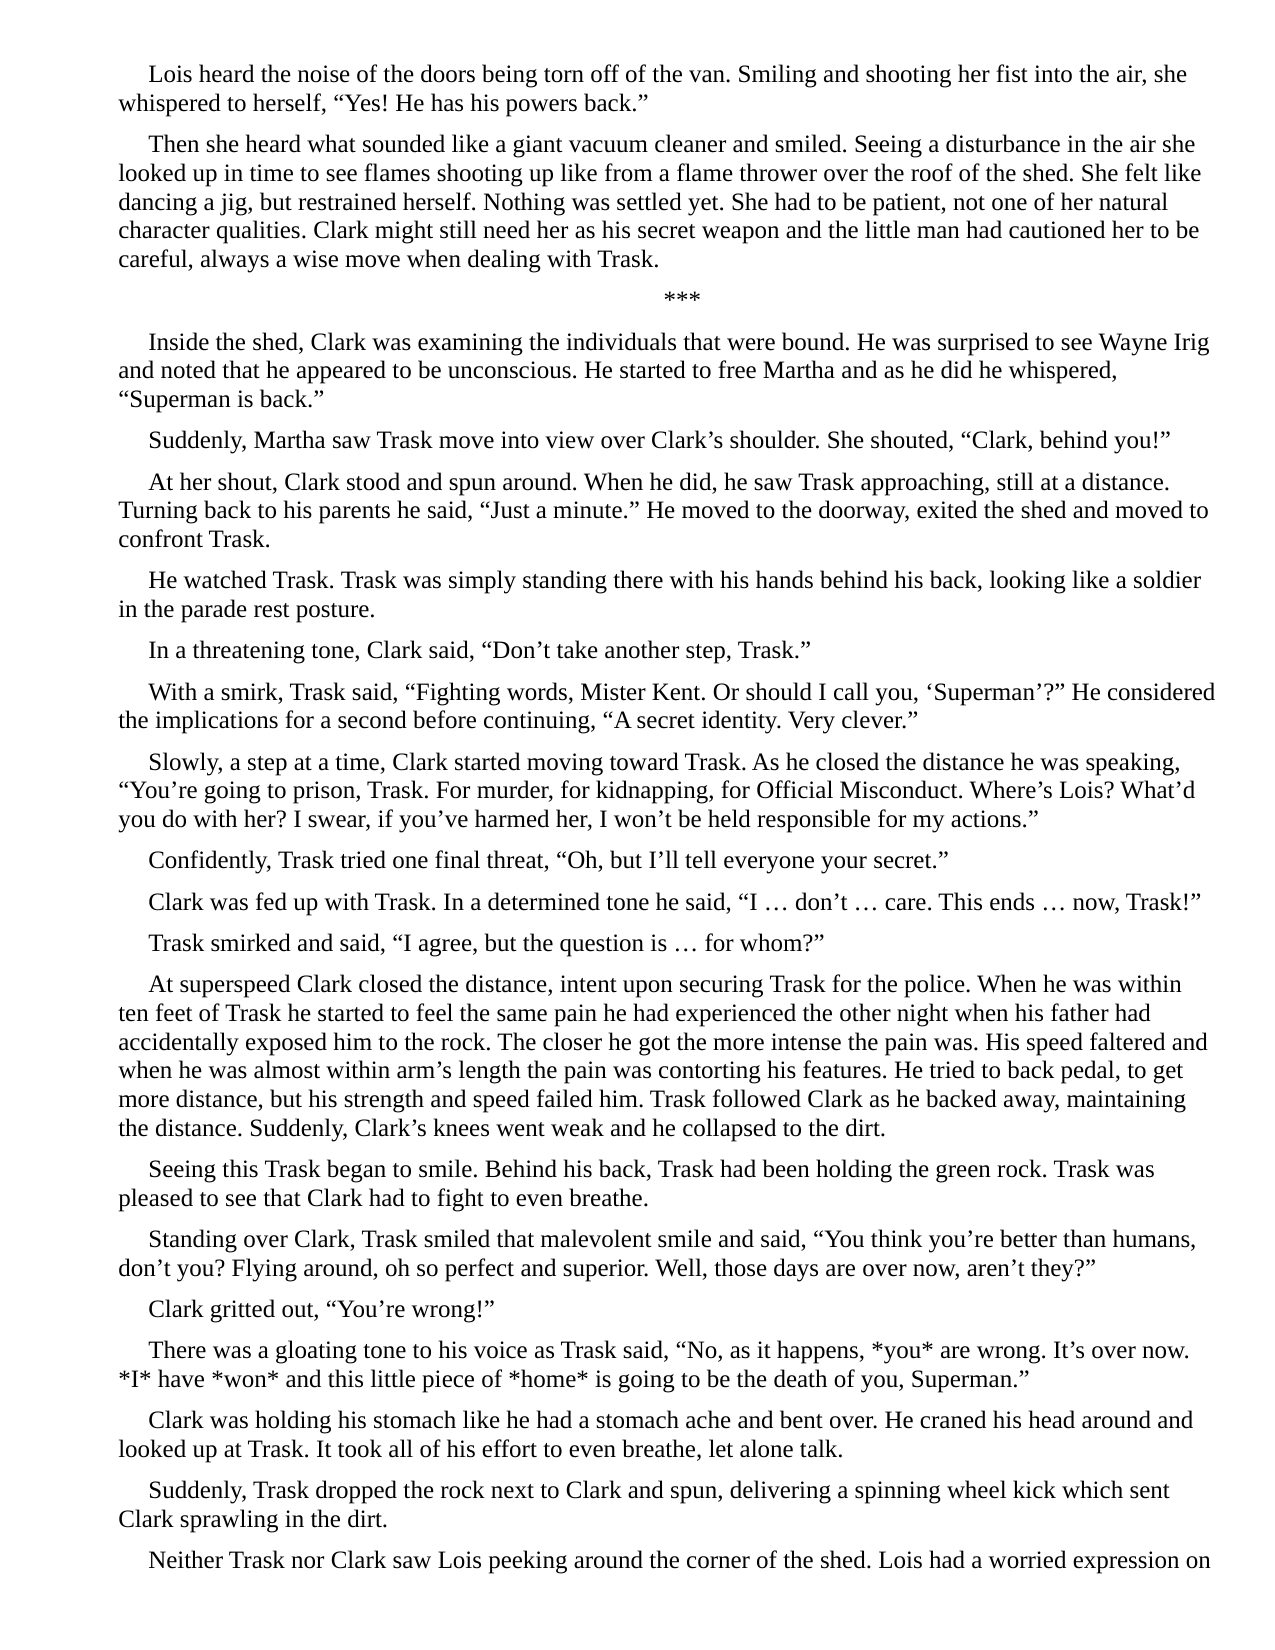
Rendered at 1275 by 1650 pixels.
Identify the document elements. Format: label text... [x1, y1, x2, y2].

text Confidently, Trask tried one final threat, “Oh, but I’ll tell everyone your secret.” [118, 845, 1216, 874]
text Clark was holding his stomach like he had a stomach ache and bent over. He craned his head around and looked up at Trask. It took all of his effort to even breathe, let alone talk. [118, 1405, 1216, 1463]
text Suddenly, Martha saw Trask move into view over Clark’s shoulder. She shouted, “Clark, behind you!” [118, 425, 1216, 454]
text Seeing this Trask began to smile. Behind his back, Trask had been holding the green rock. Trask was pleased to see that Clark had to fight to even breathe. [118, 1154, 1216, 1212]
text Neither Trask nor Clark saw Lois peeking around the corner of the shed. Lois had a worried expression on [118, 1545, 1216, 1574]
text Lois heard the noise of the doors being torn off of the van. Smiling and shooting her fist into the air, she whispered to herself, “Yes! He has his powers back.” [118, 59, 1216, 117]
text Clark gritted out, “You’re wrong!” [118, 1294, 1216, 1323]
text Trask smirked and said, “I agree, but the question is … for whom?” [118, 928, 1216, 957]
text Then she heard what sounded like a giant vacuum cleaner and smiled. Seeing a disturbance in the air she looked up in time to see flames shooting up like from a flame thrower over the roof of the shed. She felt like dancing a jig, but restrained herself. Nothing was settled yet. She had to be patient, not one of her natural character qualities. Clark might still need her as his secret weapon and the little man had cautioned her to be careful, always a wise move when dealing with Trask. [118, 129, 1216, 273]
text Clark was fed up with Trask. In a determined tone he said, “I … don’t … care. This ends … now, Trask!” [118, 887, 1216, 915]
text Suddenly, Trask dropped the rock next to Clark and spun, delivering a spinning wheel kick which sent Clark sprawling in the dirt. [118, 1475, 1216, 1533]
text At superspeed Clark closed the distance, intent upon securing Trask for the police. When he was within ten feet of Trask he started to feel the same pain he had experienced the other night when his father had accidentally exposed him to the rock. The closer he got the more intense the pain was. His speed faltered and when he was almost within arm’s length the pain was contorting his features. He tried to back pedal, to get more distance, but his strength and speed failed him. Trask followed Clark as he backed away, maintaining the distance. Suddenly, Clark’s knees went weak and he collapsed to the dirt. [118, 969, 1216, 1142]
text Inside the shed, Clark was examining the individuals that were bound. He was surprised to see Wayne Irig and noted that he appeared to be unconscious. He started to free Martha and as he did he whispered, “Superman is back.” [118, 327, 1216, 413]
text With a smirk, Trask said, “Fighting words, Mister Kent. Or should I call you, ‘Superman’?” He considered the implications for a second before continuing, “A secret identity. Very clever.” [118, 677, 1216, 734]
text Standing over Clark, Trask smiled that malevolent smile and said, “You think you’re better than humans, don’t you? Flying around, oh so perfect and superior. Well, those days are over now, aren’t they?” [118, 1224, 1216, 1282]
text Slowly, a step at a time, Clark started moving toward Trask. As he closed the distance he was speaking, “You’re going to prison, Trask. For murder, for kidnapping, for Official Misconduct. Where’s Lois? What’d you do with her? I swear, if you’ve harmed her, I won’t be held responsible for my actions.” [118, 747, 1216, 833]
text *** [118, 285, 1216, 314]
text There was a gloating tone to his voice as Trask said, “No, as it happens, *you* are wrong. It’s over now. *I* have *won* and this little piece of *home* is going to be the death of you, Superman.” [118, 1335, 1216, 1393]
text In a threatening tone, Clark said, “Don’t take another step, Trask.” [118, 635, 1216, 664]
text At her shout, Clark stood and spun around. When he did, he saw Trask approaching, still at a distance. Turning back to his parents he said, “Just a minute.” He moved to the doorway, exited the shed and moved to confront Trask. [118, 467, 1216, 553]
text He watched Trask. Trask was simply standing there with his hands behind his back, looking like a soldier in the parade rest posture. [118, 565, 1216, 623]
